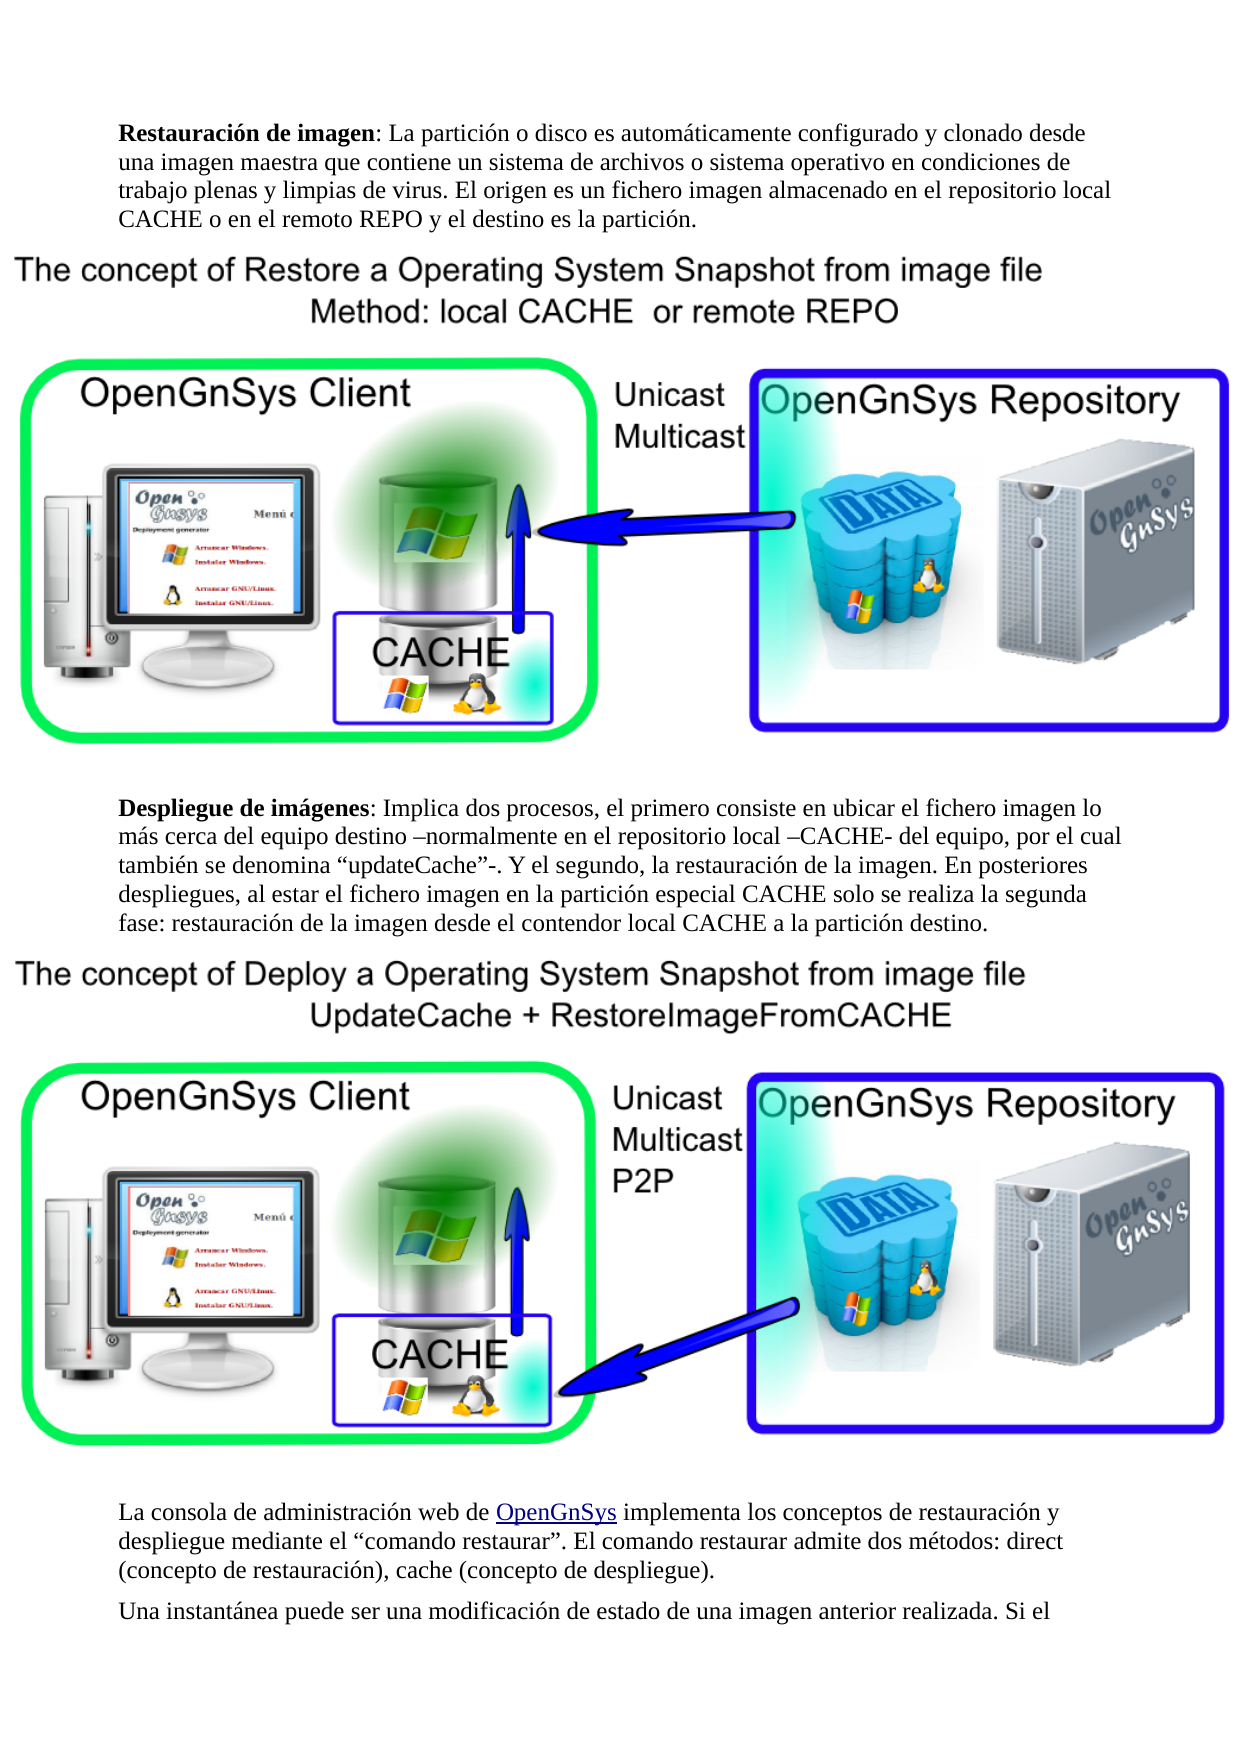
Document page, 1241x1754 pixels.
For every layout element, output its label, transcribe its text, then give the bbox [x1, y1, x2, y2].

text La consola de administración web de OpenGnSys implementa los conceptos de restauración y despliegue mediante el “comando restaurar”. El comando restaurar admite dos métodos: direct (concepto de restauración), cache (concepto de despliegue). [118, 1497, 1122, 1583]
text Una instantánea puede ser una modificación de estado de una imagen anterior realizada. Si el [118, 1596, 1122, 1625]
text Restauración de imagen: La partición o disco es automáticamente configurado y clonado desde una imagen maestra que contiene un sistema de archivos o sistema operativo en condiciones de trabajo plenas y limpias de virus. El origen es un fichero imagen almacenado en el repositorio local CACHE o en el remoto REPO y el destino es la partición. [118, 118, 1122, 233]
text Despliegue de imágenes: Implica dos procesos, el primero consiste en ubicar el fichero imagen lo más cerca del equipo destino –normalmente en el repositorio local –CACHE- del equipo, por el cual también se denomina “updateCache”-. Y el segundo, la restauración de la imagen. En posteriores despliegues, al estar el fichero imagen en la partición especial CACHE solo se realiza la segunda fase: restauración de la imagen desde el contendor local CACHE a la partición destino. [118, 793, 1122, 936]
